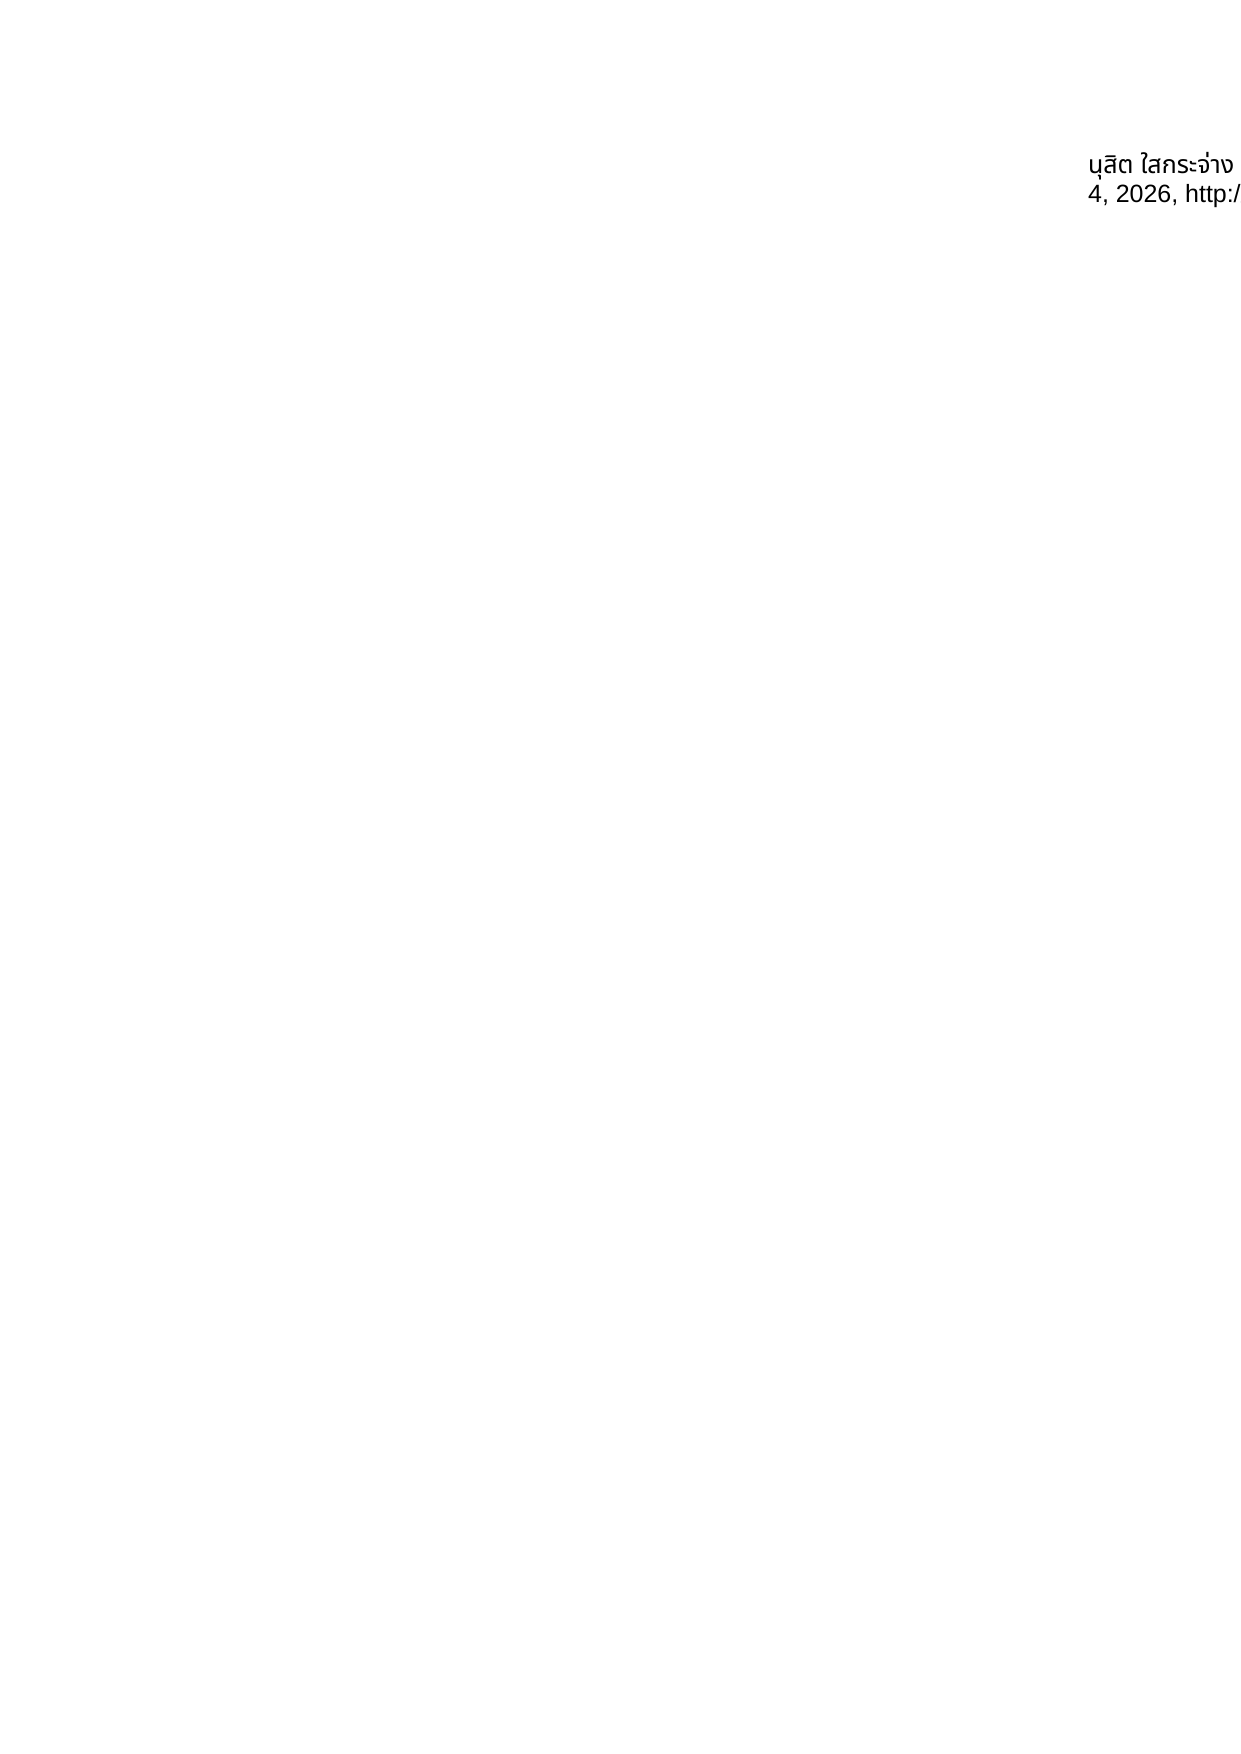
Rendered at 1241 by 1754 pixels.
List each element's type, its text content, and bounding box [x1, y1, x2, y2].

text นุสิต ใสกระจ่าง . (2549). การศึกษาระดับและความต้องการมีส่วนร่วมของคณะกรรมการสถานศึกษาขั้นพื้นฐานในการบริหารงานสถานศึกษา สังกัดกรุงเทพมหานคร กลุ่มเขตรัตนโกสินทร์. มหาวิทยาลัยราชภัฏบ้านสมเด็จเจ้าพระยา. สำนักวิทยบริการและเทคโนโลยีสารสนเทศ, คลังข้อมูลดิจิทัล สำนักวิทยบริการและเทคโนโลยีสารสนเทศ, accessed January 14, 2026, http://202.29.54.157/s/library/item/975 [1088, 150, 1240, 207]
